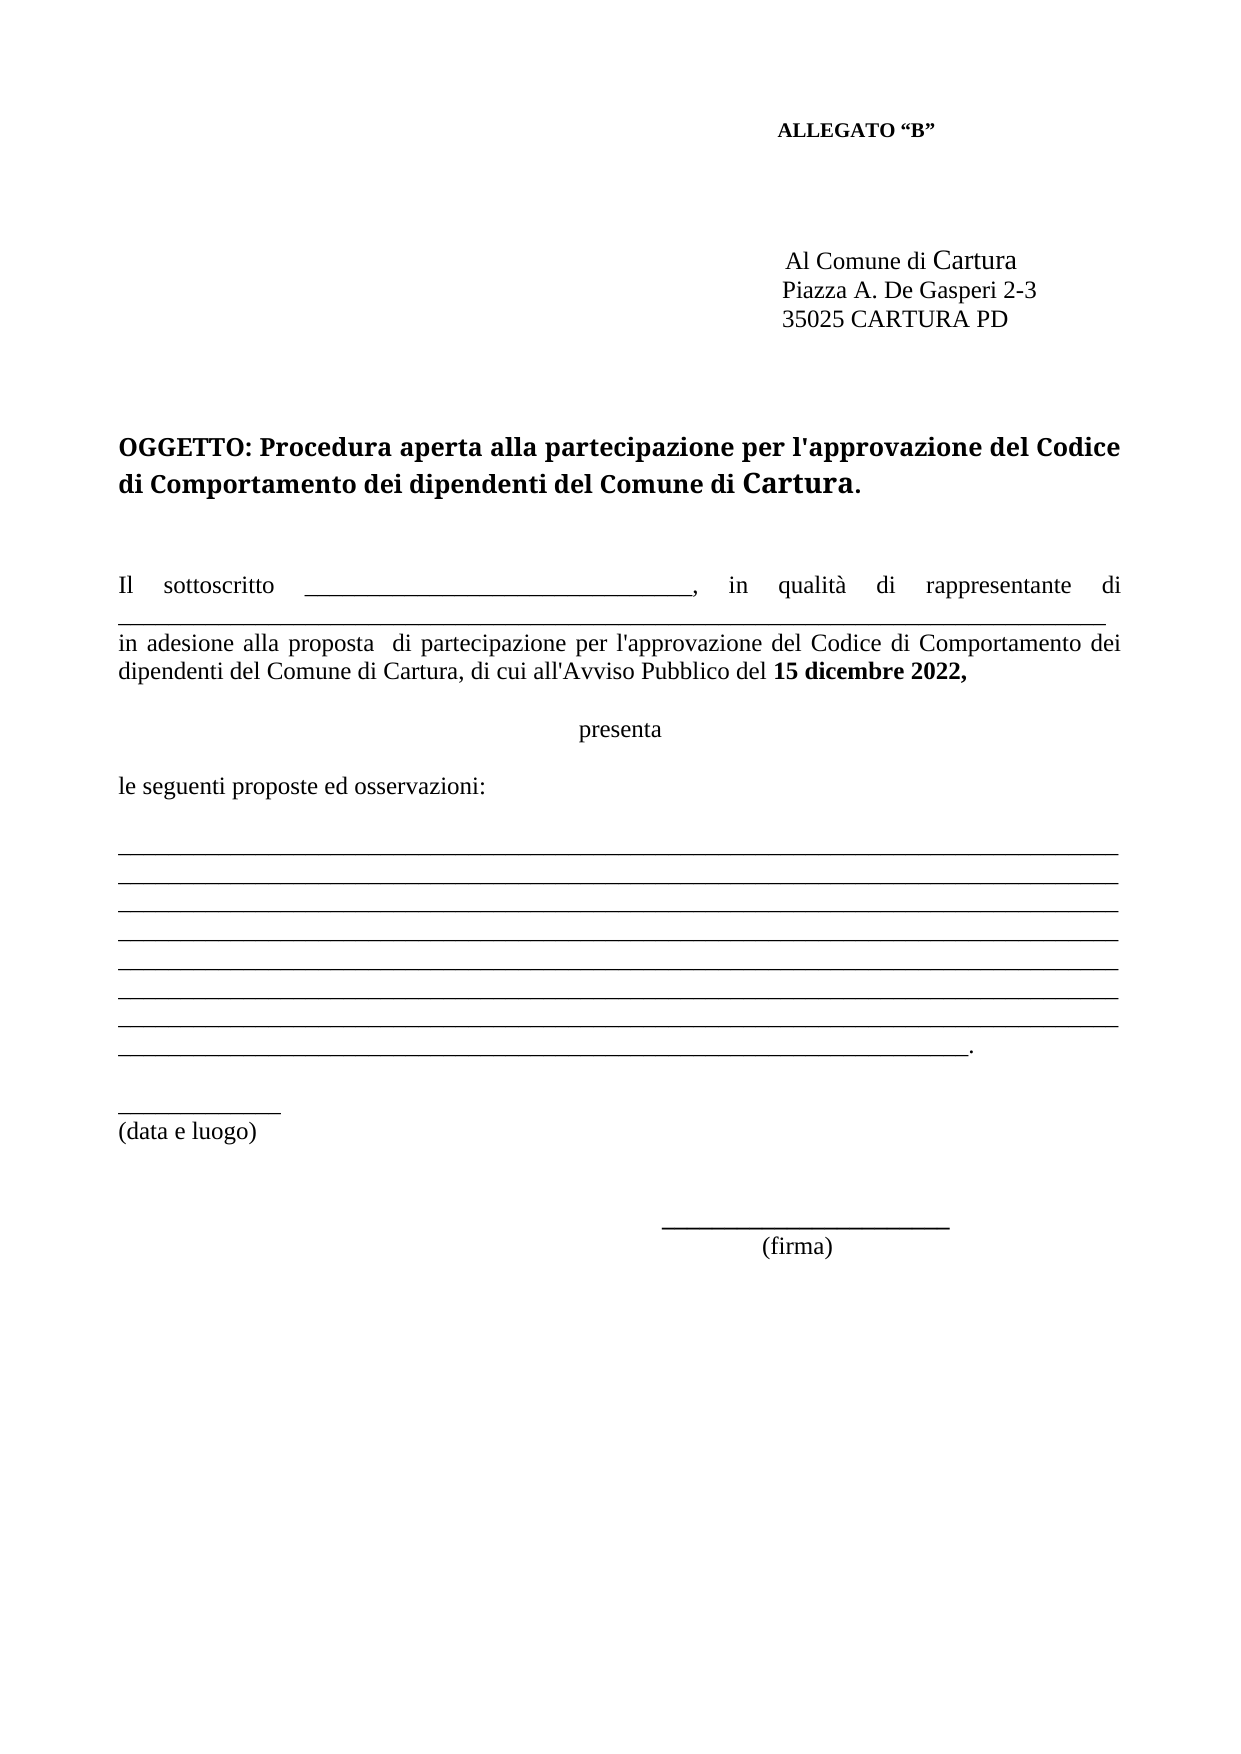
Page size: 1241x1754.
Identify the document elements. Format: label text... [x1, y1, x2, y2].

text Piazza A. De Gasperi 2-3 [708, 275, 1122, 304]
text (data e luogo) [118, 1116, 1122, 1145]
text 35025 CARTURA PD [708, 304, 1122, 333]
subtitle Al Comune di Cartura [118, 243, 1122, 275]
text _______________________ [118, 1203, 1122, 1231]
text Il sottoscritto _______________________________, in qualità di rappresentante di _______________________________________________________________________________ in adesione alla proposta di partecipazione per l'approvazione del Codice di Comportamento dei dipendenti del Comune di Cartura, di cui all'Avviso Pubblico del 15 dicembre 2022, [118, 570, 1122, 685]
text le seguenti proposte ed osservazioni: [118, 771, 1122, 800]
text _____________ [118, 1088, 1122, 1116]
text OGGETTO: Procedura aperta alla partecipazione per l'approvazione del Codice di Comportamento dei dipendenti del Comune di Cartura. [118, 430, 1122, 502]
text ALLEGATO “B” [120, 118, 1122, 142]
text ____________________________________________________________________________________________________________________________________________________________________________________________________________________________________________________________________________________________________________________________________________________________________________________________________________________________________________________________________________________________________________________________________________________________________________________________________________________________________________________. [118, 829, 1122, 1059]
text presenta [118, 714, 1122, 743]
text (firma) [118, 1231, 1122, 1260]
